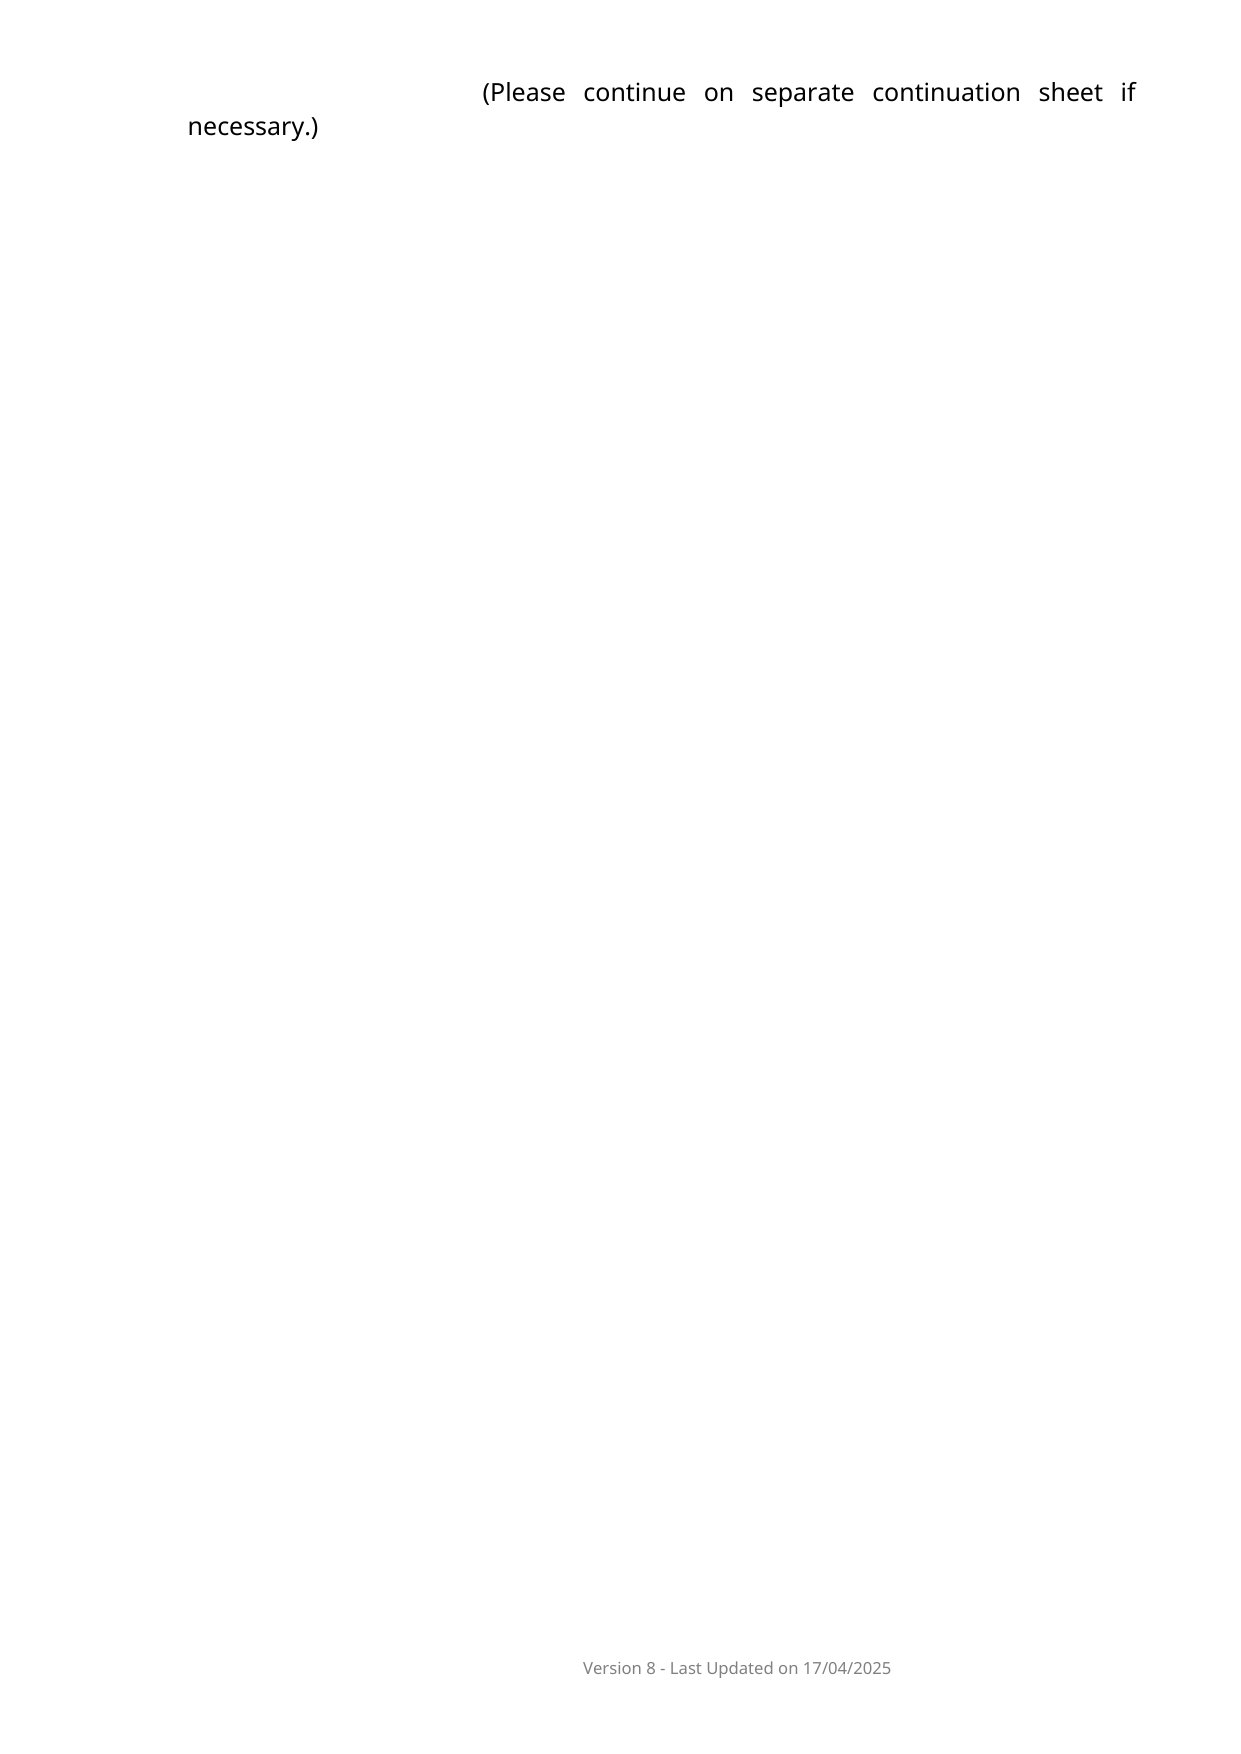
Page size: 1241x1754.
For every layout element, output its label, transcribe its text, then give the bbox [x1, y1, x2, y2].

text (Please continue on separate continuation sheet if necessary.) [187, 75, 1137, 143]
